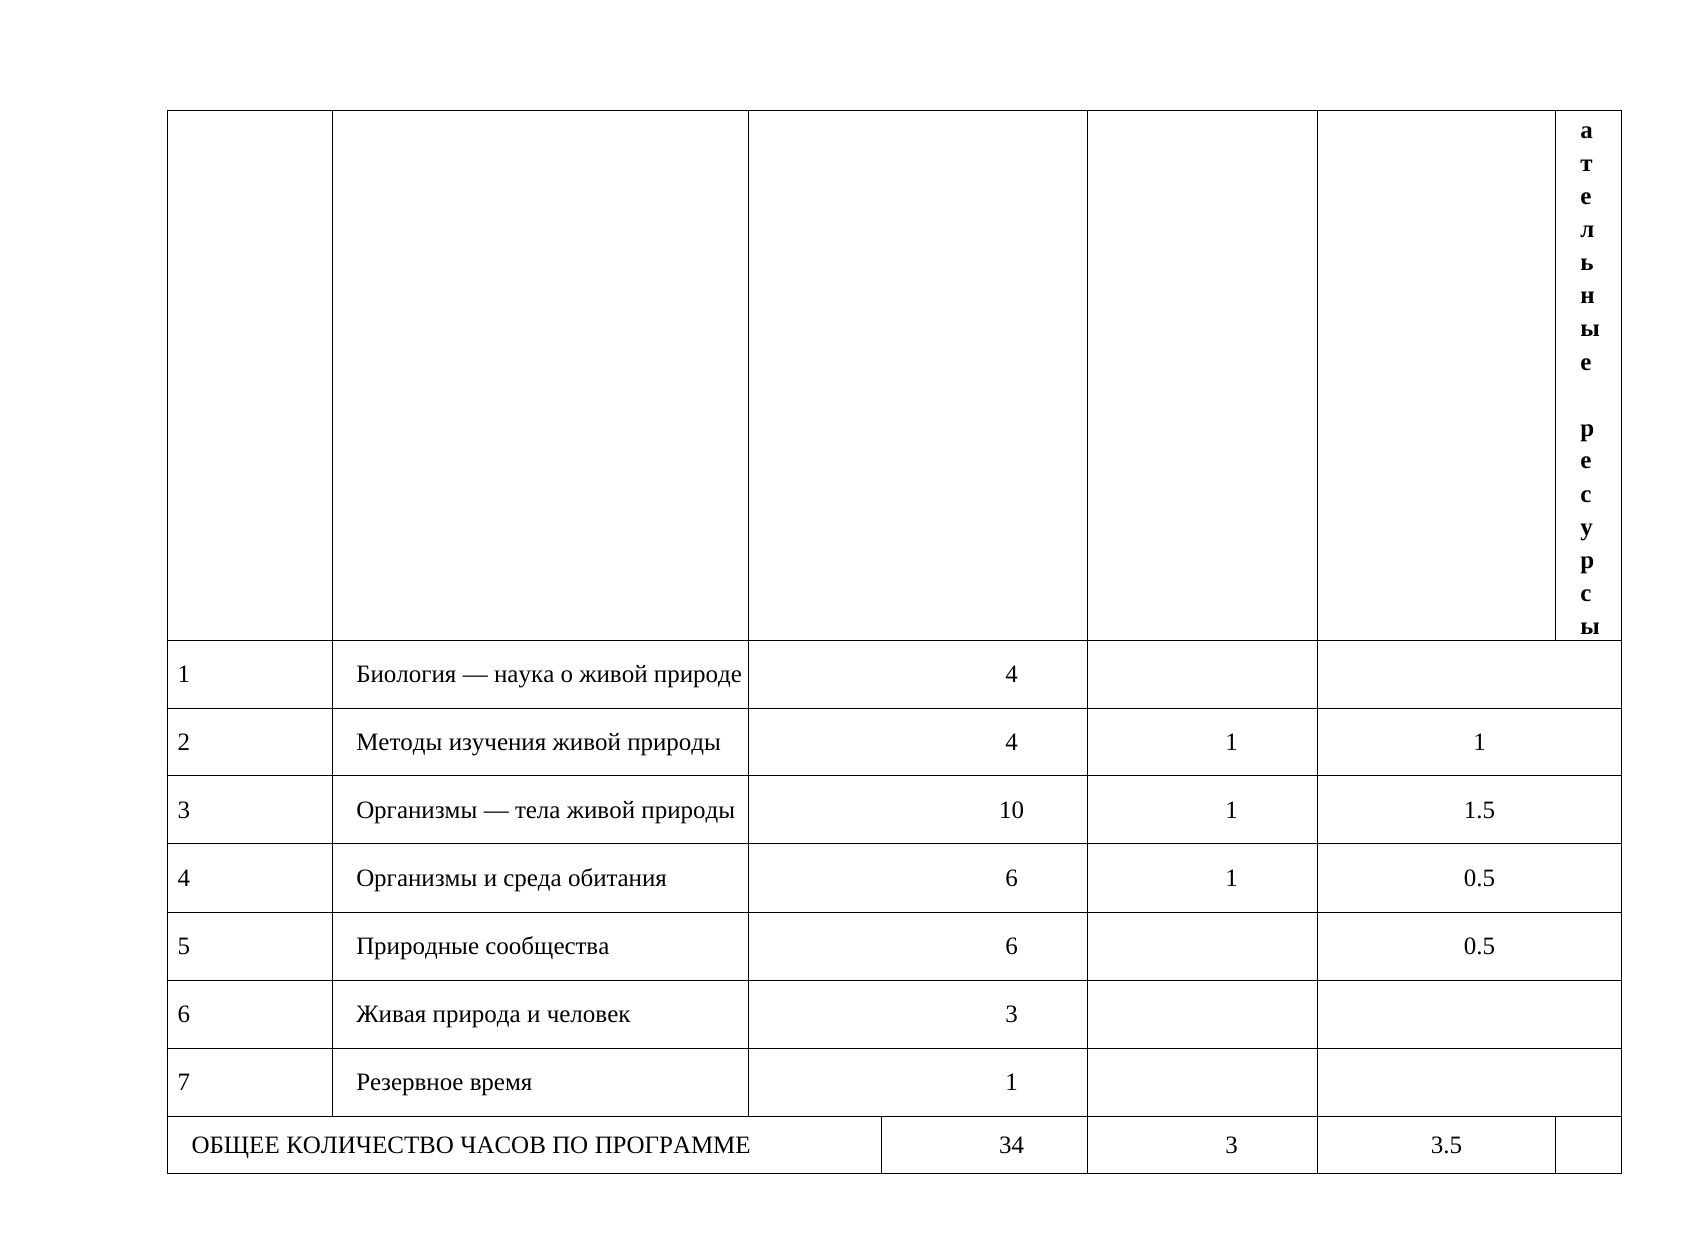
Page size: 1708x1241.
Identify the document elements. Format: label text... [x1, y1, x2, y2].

table_cell 4 [749, 709, 1087, 775]
table_cell [1088, 1049, 1317, 1116]
table_cell 1.5 [1318, 776, 1621, 843]
table_cell [1318, 641, 1621, 707]
table_cell 6 [168, 981, 332, 1047]
table_cell Биология — наука о живой природе [333, 641, 748, 707]
table_cell [749, 111, 1087, 639]
table_cell 1 [749, 1049, 1087, 1116]
table_cell 3 [749, 981, 1087, 1047]
table_cell 0.5 [1318, 844, 1621, 912]
table_cell 3 [1088, 1117, 1317, 1173]
table_cell 1 [1318, 709, 1621, 775]
table_cell 34 [882, 1117, 1087, 1173]
table_cell 2 [168, 709, 332, 775]
table_cell ОБЩЕЕ КОЛИЧЕСТВО ЧАСОВ ПО ПРОГРАММЕ [168, 1117, 881, 1173]
table_cell 7 [168, 1049, 332, 1116]
table_cell 5 [168, 913, 332, 979]
table_header [168, 111, 332, 639]
table_cell [1088, 981, 1317, 1047]
table_cell [1318, 111, 1555, 639]
table_cell 3 [168, 776, 332, 843]
table_cell Организмы и среда обитания [333, 844, 748, 912]
table_cell [1088, 641, 1317, 707]
table_cell 6 [749, 913, 1087, 979]
table_header [333, 111, 748, 639]
table_cell Организмы — тела живой природы [333, 776, 748, 843]
table_cell Природные сообщества [333, 913, 748, 979]
table_cell Резервное время [333, 1049, 748, 1116]
table_cell [1088, 111, 1317, 639]
table_cell [1088, 913, 1317, 979]
table_cell [1318, 981, 1621, 1047]
table_cell Методы изучения живой природы [333, 709, 748, 775]
table_cell 0.5 [1318, 913, 1621, 979]
table_cell 6 [749, 844, 1087, 912]
table_cell Живая природа и человек [333, 981, 748, 1047]
table_cell [1318, 1049, 1621, 1116]
table_header ательные ресурсы [1556, 111, 1621, 639]
table_cell 1 [1088, 776, 1317, 843]
table_cell 4 [749, 641, 1087, 707]
table_cell 4 [168, 844, 332, 912]
table_cell 1 [168, 641, 332, 707]
table_cell 1 [1088, 709, 1317, 775]
table_cell 3.5 [1318, 1117, 1555, 1173]
table_cell 10 [749, 776, 1087, 843]
table_cell [1556, 1117, 1621, 1173]
table_cell 1 [1088, 844, 1317, 912]
